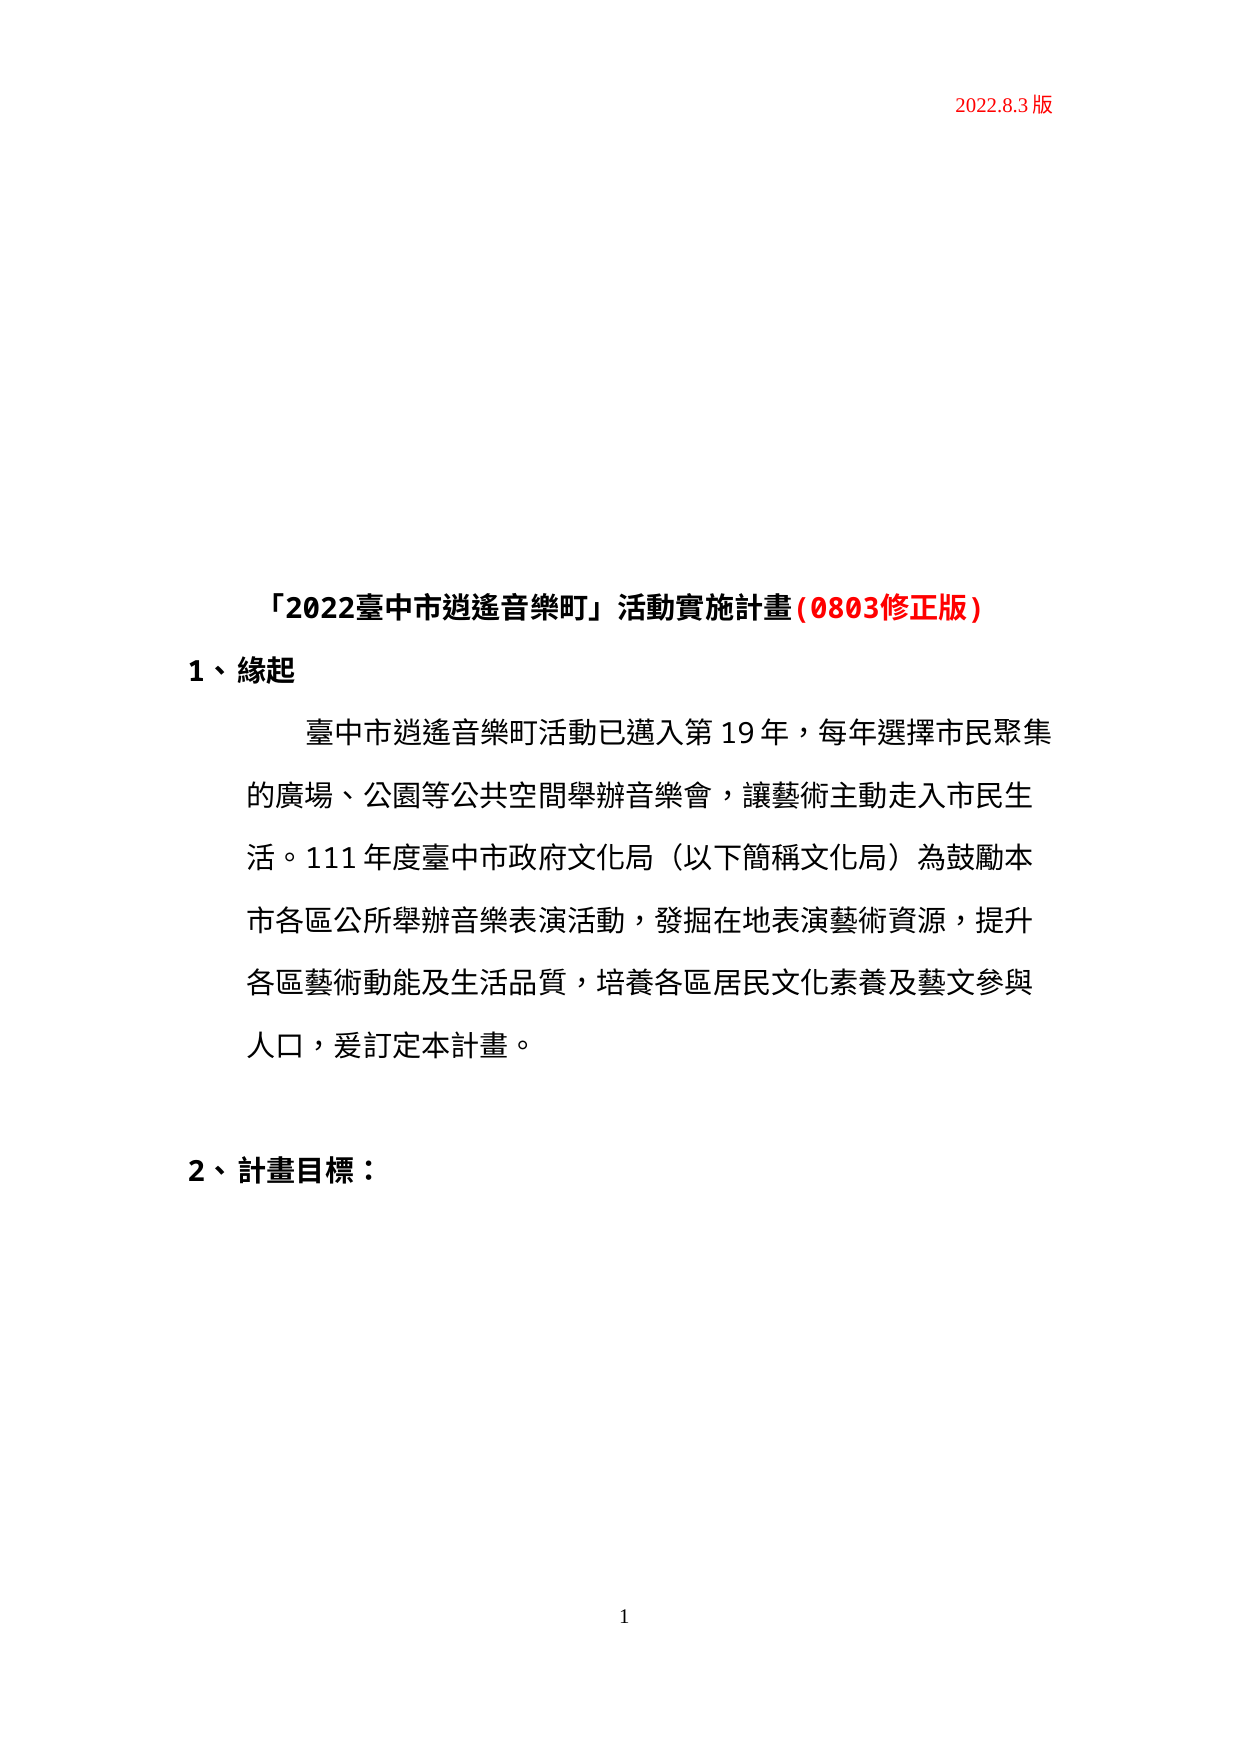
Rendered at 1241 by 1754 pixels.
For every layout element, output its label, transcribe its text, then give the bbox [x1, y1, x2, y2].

text 臺中市逍遙音樂町活動已邁入第19年，每年選擇市民聚集的廣場、公園等公共空間舉辦音樂會，讓藝術主動走入市民生活。111年度臺中市政府文化局（以下簡稱文化局）為鼓勵本市各區公所舉辦音樂表演活動，發掘在地表演藝術資源，提升各區藝術動能及生活品質，培養各區居民文化素養及藝文參與人口，爰訂定本計畫。 [246, 689, 1053, 1064]
text 「2022臺中市逍遙音樂町」活動實施計畫(0803修正版) [187, 564, 1053, 627]
list 緣起 [187, 627, 1053, 689]
list 計畫目標： [187, 1127, 1053, 1189]
